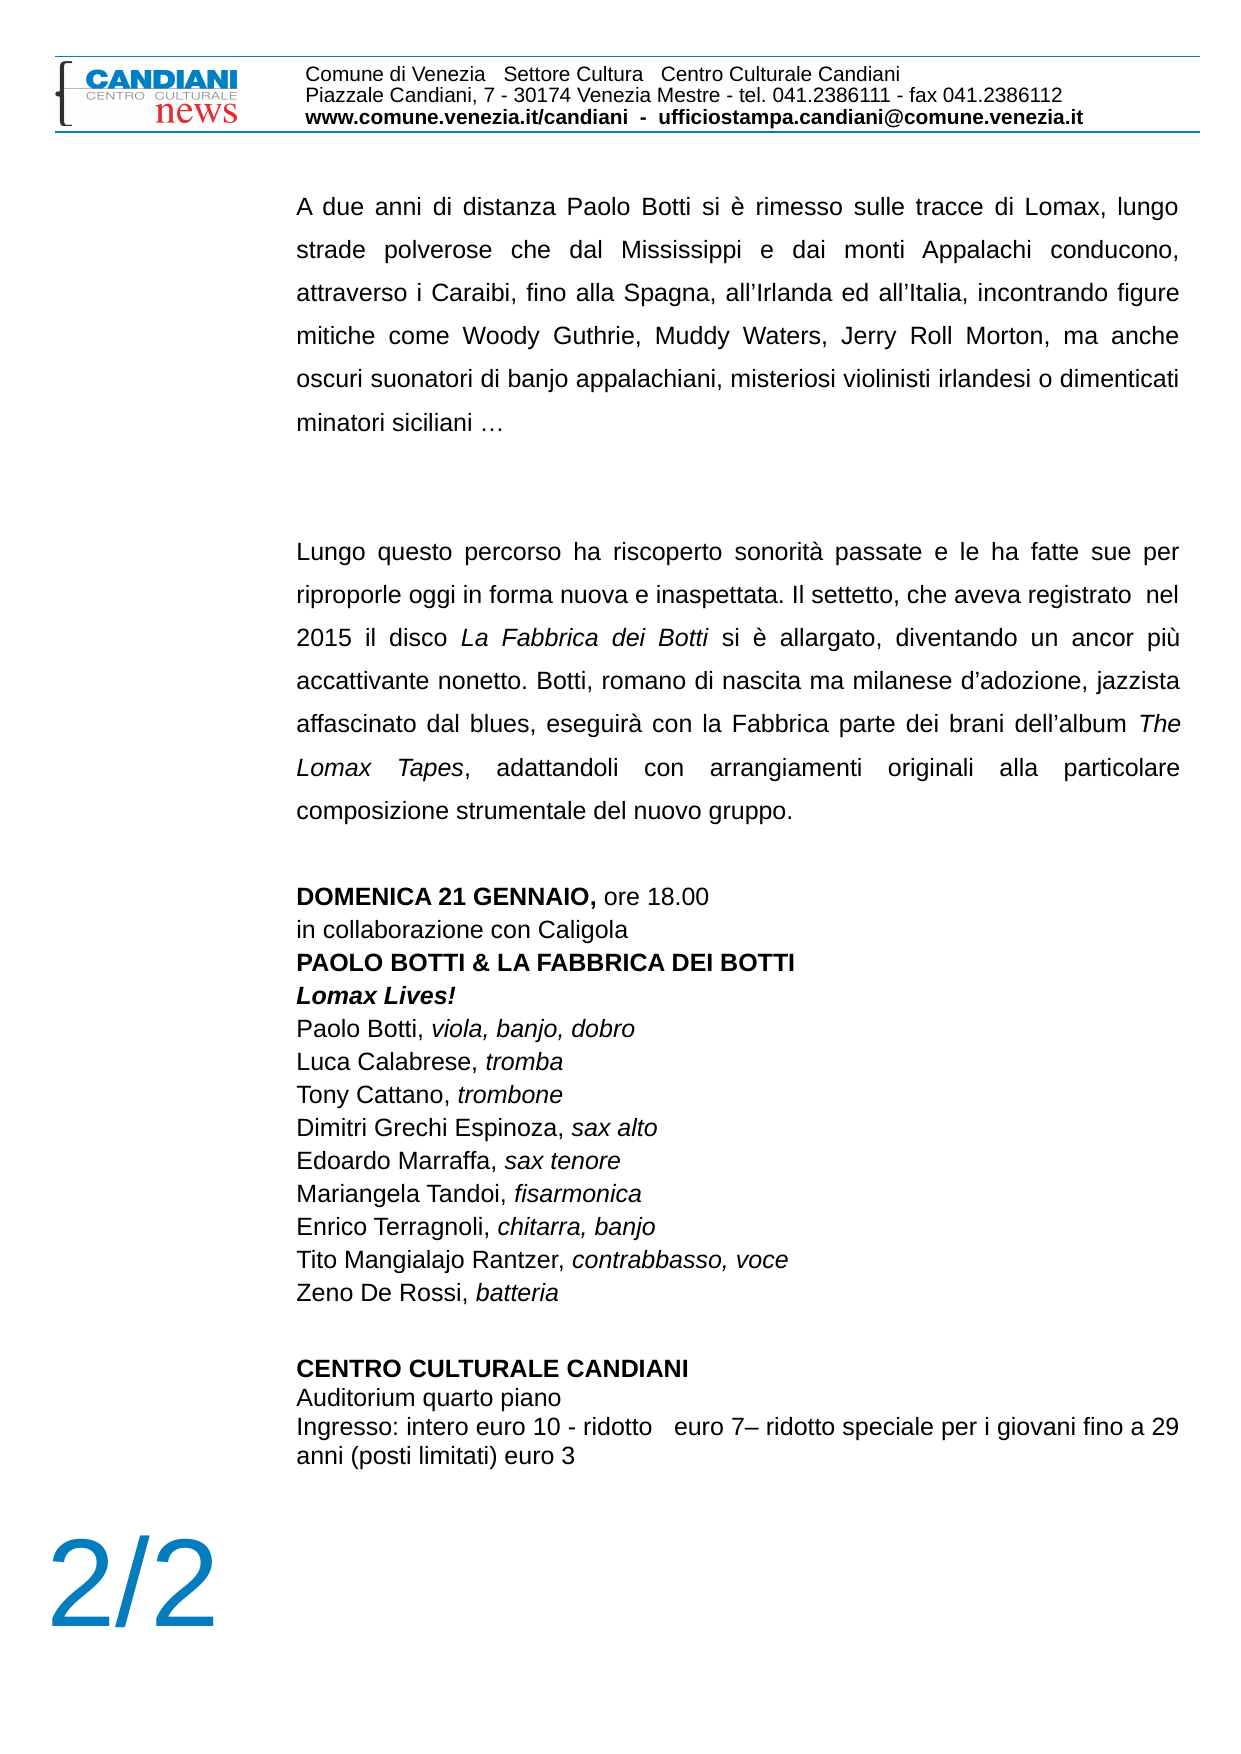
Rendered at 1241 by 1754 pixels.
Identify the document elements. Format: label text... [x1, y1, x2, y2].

text Ingresso: intero euro 10 - ridotto euro 7– ridotto speciale per i giovani fino a 29 anni (posti limitati) euro 3 [296, 1412, 1181, 1469]
text Luca Calabrese, tromba [296, 1047, 1181, 1076]
text Dimitri Grechi Espinoza, sax alto [296, 1113, 1181, 1142]
text Lomax Lives! [296, 981, 1181, 1010]
picture [54, 61, 238, 127]
text Tito Mangialajo Rantzer, contrabbasso, voce [296, 1245, 1181, 1274]
text Edoardo Marraffa, sax tenore [296, 1146, 1181, 1175]
text DOMENICA 21 GENNAIO, ore 18.00 [296, 882, 1181, 911]
text Enrico Terragnoli, chitarra, banjo [296, 1212, 1181, 1241]
text CENTRO CULTURALE CANDIANI [296, 1354, 1181, 1383]
text Tony Cattano, trombone [296, 1080, 1181, 1109]
text Zeno De Rossi, batteria [296, 1278, 1181, 1307]
text in collaborazione con Caligola [296, 915, 1181, 944]
text Mariangela Tandoi, fisarmonica [296, 1179, 1181, 1208]
text A due anni di distanza Paolo Botti si è rimesso sulle tracce di Lomax, lungo strade polverose che dal Mississippi e dai monti Appalachi conducono, attraverso i Caraibi, fino alla Spagna, all’Irlanda ed all’Italia, incontrando figure mitiche come Woody Guthrie, Muddy Waters, Jerry Roll Morton, ma anche oscuri suonatori di banjo appalachiani, misteriosi violinisti irlandesi o dimenticati minatori siciliani … [296, 192, 1181, 436]
text PAOLO BOTTI & LA FABBRICA DEI BOTTI [296, 948, 1181, 977]
text Paolo Botti, viola, banjo, dobro [296, 1014, 1181, 1043]
text Auditorium quarto piano [296, 1383, 1181, 1412]
text Lungo questo percorso ha riscoperto sonorità passate e le ha fatte sue per riproporle oggi in forma nuova e inaspettata. Il settetto, che aveva registrato nel 2015 il disco La Fabbrica dei Botti si è allargato, diventando un ancor più accattivante nonetto. Botti, romano di nascita ma milanese d’adozione, jazzista affascinato dal blues, eseguirà con la Fabbrica parte dei brani dell’album The Lomax Tapes, adattandoli con arrangiamenti originali alla particolare composizione strumentale del nuovo gruppo. [296, 537, 1181, 824]
